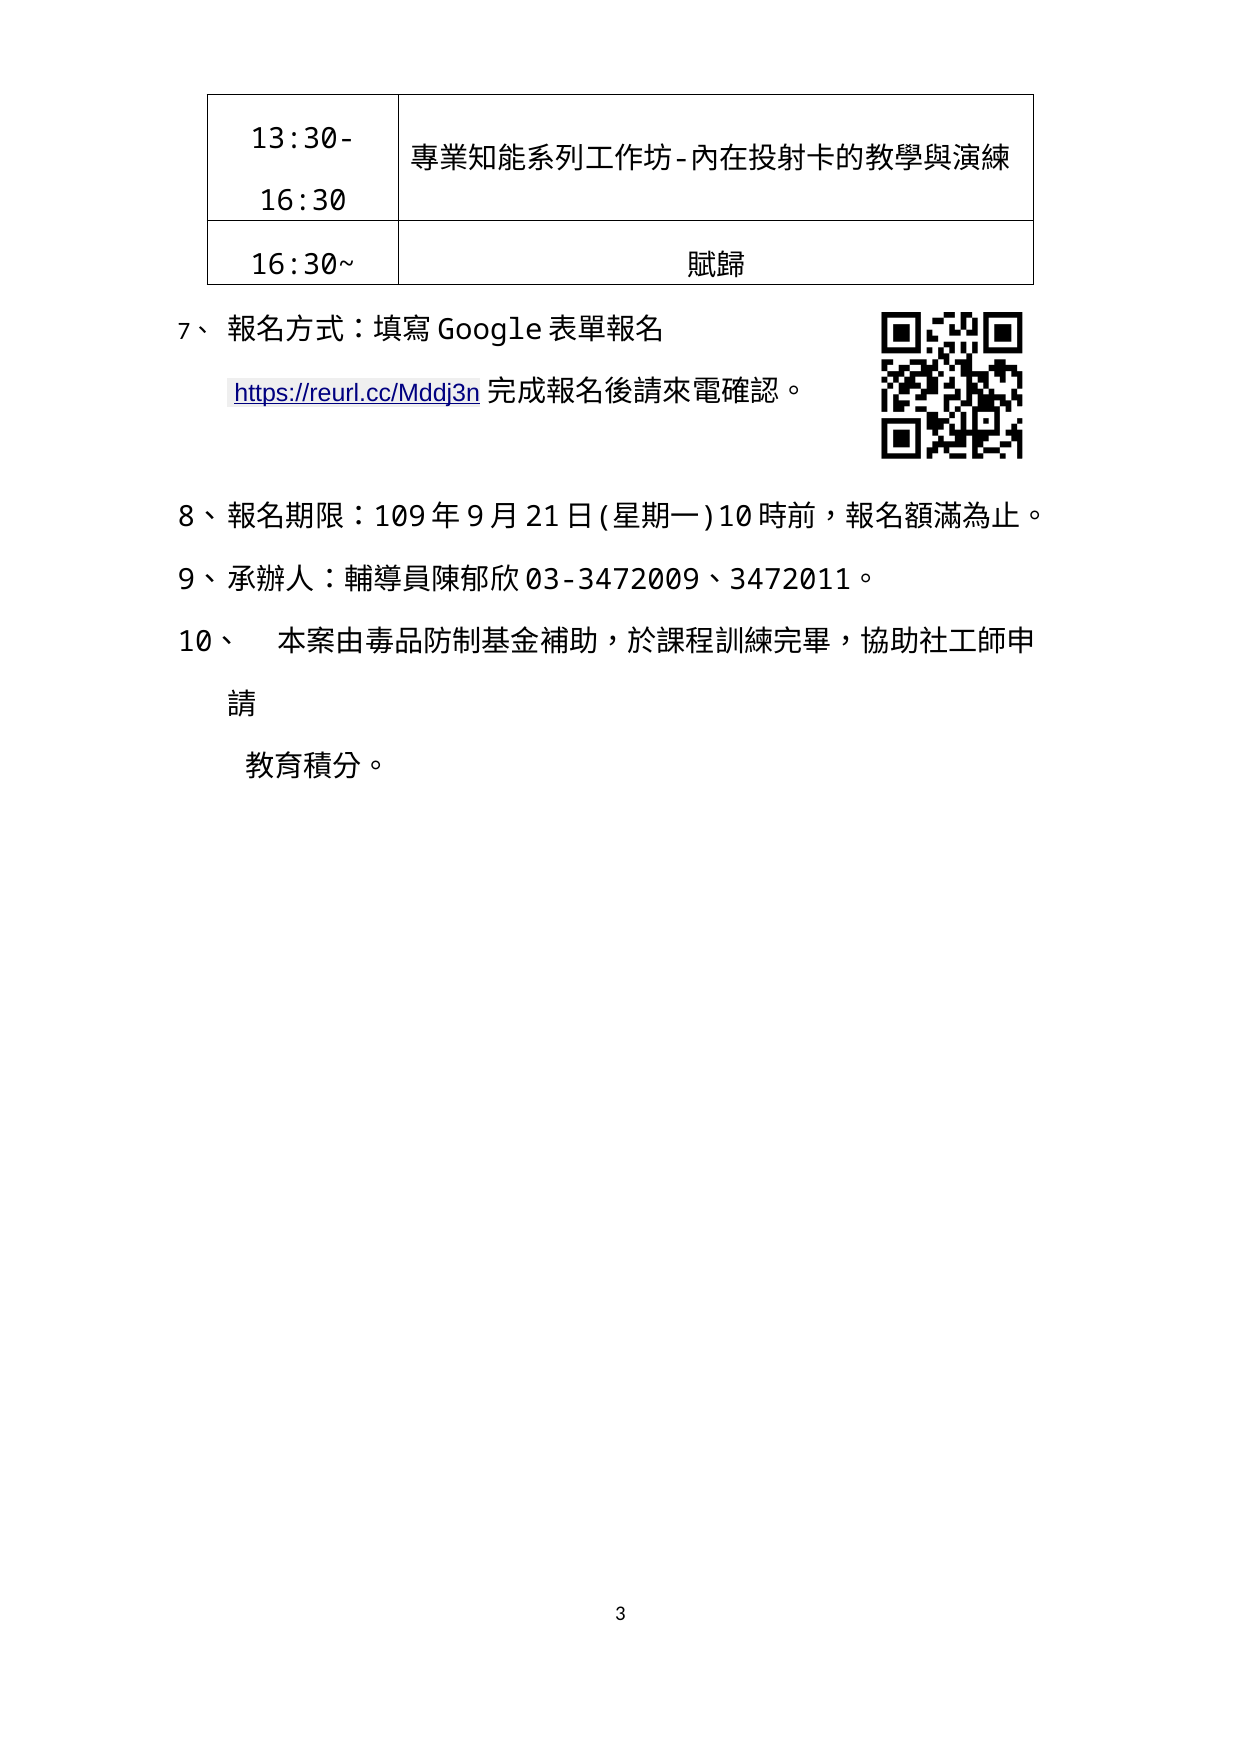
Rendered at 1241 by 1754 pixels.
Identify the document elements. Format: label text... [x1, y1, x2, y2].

list 報名方式：填寫Google表單報名 [177, 285, 1063, 347]
list 承辦人：輔導員陳郁欣03-3472009、3472011。 [177, 535, 1063, 597]
text [1033, 347, 1063, 410]
list 報名期限：109年9月21日(星期一)10時前，報名額滿為止。 [177, 472, 1063, 535]
list 本案由毒品防制基金補助，於課程訓練完畢，協助社工師申請 [177, 597, 1063, 722]
table_cell 13:30-16:30 [208, 95, 398, 220]
table_cell 賦歸 [399, 221, 1033, 284]
table_cell 16:30~ [208, 221, 398, 284]
text 教育積分。 [227, 722, 1063, 785]
table_cell 專業知能系列工作坊-內在投射卡的教學與演練 [399, 95, 1033, 220]
text https://reurl.cc/Mddj3n 完成報名後請來電確認。 [227, 347, 866, 410]
